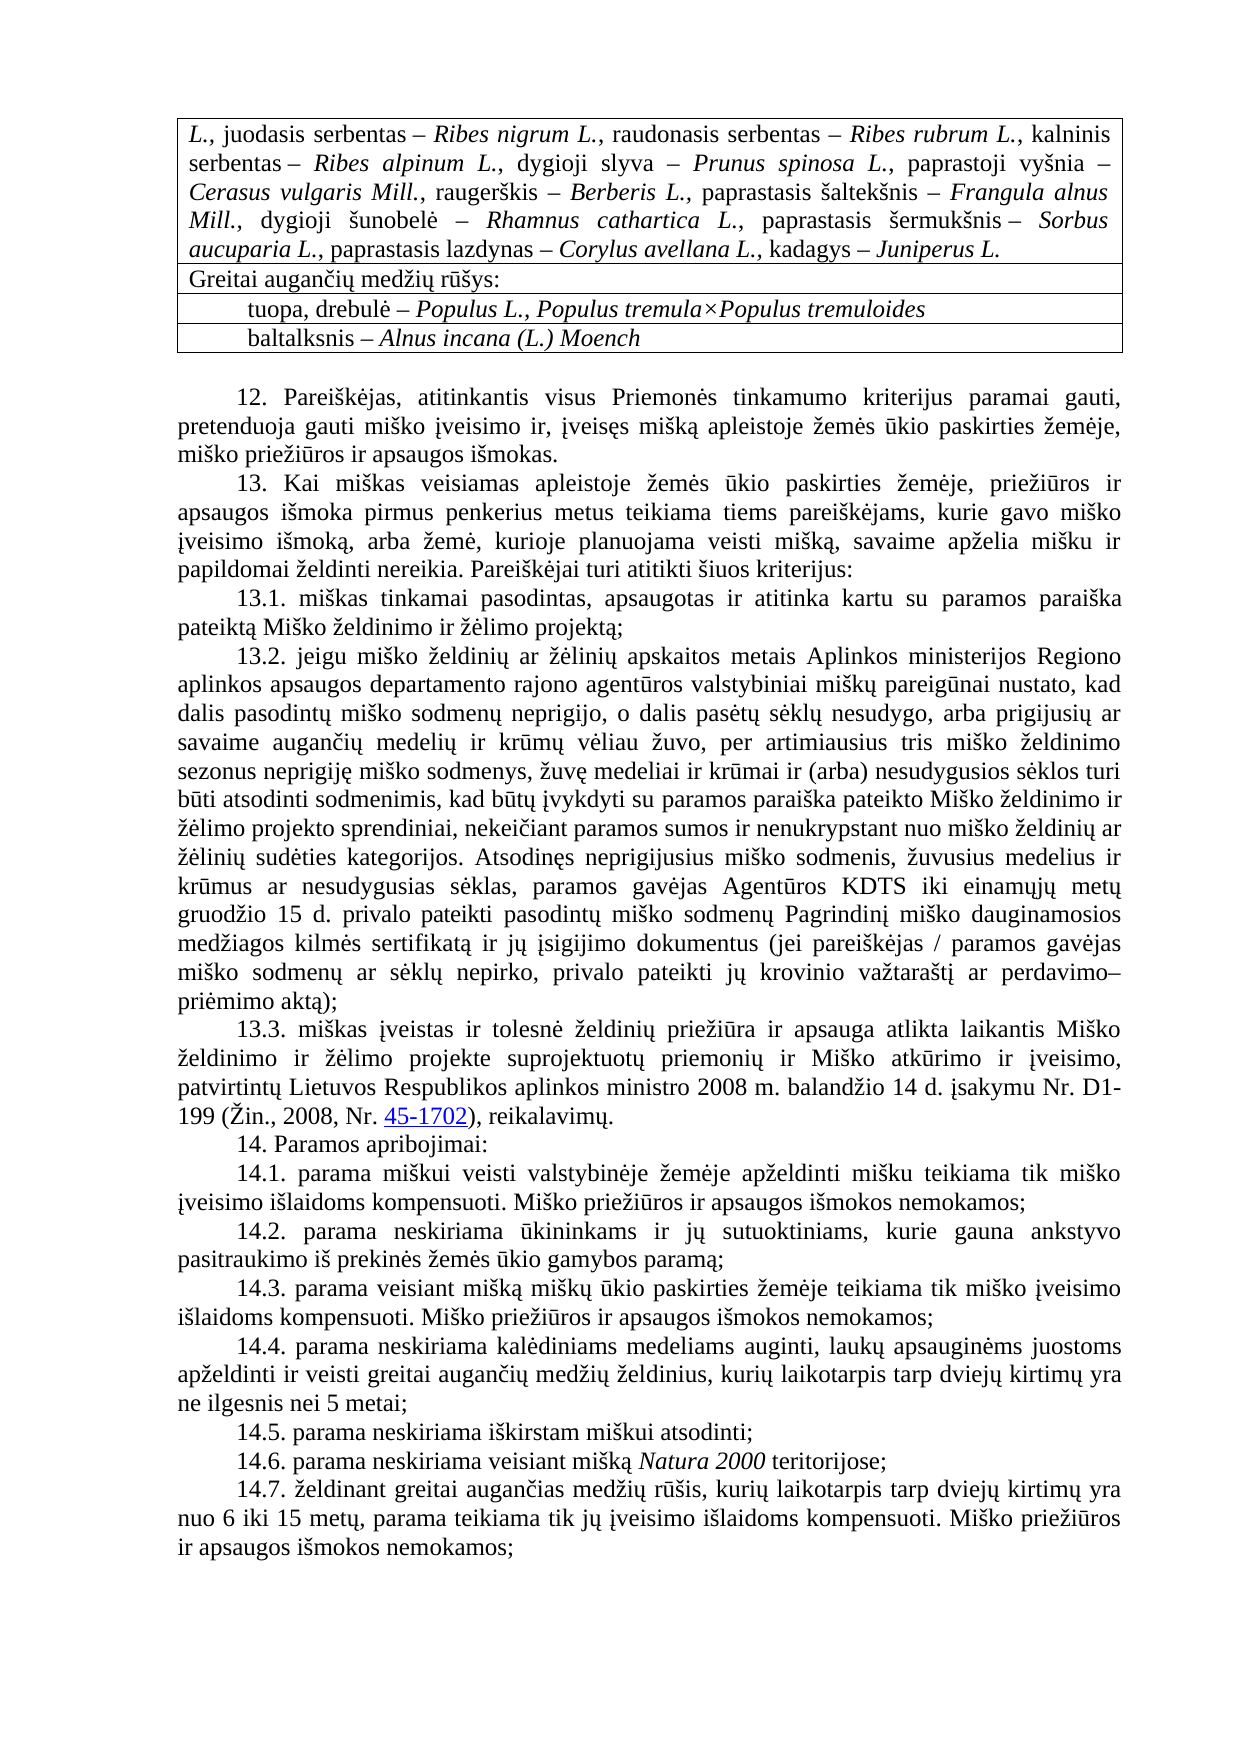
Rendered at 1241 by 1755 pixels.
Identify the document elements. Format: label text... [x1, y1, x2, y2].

text 14.7. želdinant greitai augančias medžių rūšis, kurių laikotarpis tarp dviejų kirtimų yra nuo 6 iki 15 metų, parama teikiama tik jų įveisimo išlaidoms kompensuoti. Miško priežiūros ir apsaugos išmokos nemokamos; [177, 1474, 1122, 1561]
table_cell Greitai augančių medžių rūšys: [178, 264, 1122, 293]
text 12. Pareiškėjas, atitinkantis visus Priemonės tinkamumo kriterijus paramai gauti, pretenduoja gauti miško įveisimo ir, įveisęs mišką apleistoje žemės ūkio paskirties žemėje, miško priežiūros ir apsaugos išmokas. [177, 382, 1122, 468]
text 13.3. miškas įveistas ir tolesnė želdinių priežiūra ir apsauga atlikta laikantis Miško želdinimo ir žėlimo projekte suprojektuotų priemonių ir Miško atkūrimo ir įveisimo, patvirtintų Lietuvos Respublikos aplinkos ministro 2008 m. balandžio 14 d. įsakymu Nr. D1-199 (Žin., 2008, Nr. 45-1702), reikalavimų. [177, 1014, 1122, 1129]
text 14.1. parama miškui veisti valstybinėje žemėje apželdinti mišku teikiama tik miško įveisimo išlaidoms kompensuoti. Miško priežiūros ir apsaugos išmokos nemokamos; [177, 1158, 1122, 1216]
text 14.4. parama neskiriama kalėdiniams medeliams auginti, laukų apsauginėms juostoms apželdinti ir veisti greitai augančių medžių želdinius, kurių laikotarpis tarp dviejų kirtimų yra ne ilgesnis nei 5 metai; [177, 1331, 1122, 1417]
text 14. Paramos apribojimai: [177, 1129, 1122, 1158]
text 13. Kai miškas veisiamas apleistoje žemės ūkio paskirties žemėje, priežiūros ir apsaugos išmoka pirmus penkerius metus teikiama tiems pareiškėjams, kurie gavo miško įveisimo išmoką, arba žemė, kurioje planuojama veisti mišką, savaime apželia mišku ir papildomai želdinti nereikia. Pareiškėjai turi atitikti šiuos kriterijus: [177, 468, 1122, 583]
table_cell tuopa, drebulė – Populus L., Populus tremula×Populus tremuloides [178, 294, 1122, 322]
text 14.2. parama neskiriama ūkininkams ir jų sutuoktiniams, kurie gauna ankstyvo pasitraukimo iš prekinės žemės ūkio gamybos paramą; [177, 1216, 1122, 1273]
text 14.5. parama neskiriama iškirstam miškui atsodinti; [177, 1417, 1122, 1446]
text 13.1. miškas tinkamai pasodintas, apsaugotas ir atitinka kartu su paramos paraiška pateiktą Miško želdinimo ir žėlimo projektą; [177, 583, 1122, 641]
text 14.3. parama veisiant mišką miškų ūkio paskirties žemėje teikiama tik miško įveisimo išlaidoms kompensuoti. Miško priežiūros ir apsaugos išmokos nemokamos; [177, 1273, 1122, 1331]
table_cell baltalksnis – Alnus incana (L.) Moench [178, 324, 1122, 352]
text 14.6. parama neskiriama veisiant mišką Natura 2000 teritorijose; [177, 1446, 1122, 1474]
text 13.2. jeigu miško želdinių ar žėlinių apskaitos metais Aplinkos ministerijos Regiono aplinkos apsaugos departamento rajono agentūros valstybiniai miškų pareigūnai nustato, kad dalis pasodintų miško sodmenų neprigijo, o dalis pasėtų sėklų nesudygo, arba prigijusių ar savaime augančių medelių ir krūmų vėliau žuvo, per artimiausius tris miško želdinimo sezonus neprigiję miško sodmenys, žuvę medeliai ir krūmai ir (arba) nesudygusios sėklos turi būti atsodinti sodmenimis, kad būtų įvykdyti su paramos paraiška pateikto Miško želdinimo ir žėlimo projekto sprendiniai, nekeičiant paramos sumos ir nenukrypstant nuo miško želdinių ar žėlinių sudėties kategorijos. Atsodinęs neprigijusius miško sodmenis, žuvusius medelius ir krūmus ar nesudygusias sėklas, paramos gavėjas Agentūros KDTS iki einamųjų metų gruodžio 15 d. privalo pateikti pasodintų miško sodmenų Pagrindinį miško dauginamosios medžiagos kilmės sertifikatą ir jų įsigijimo dokumentus (jei pareiškėjas / paramos gavėjas miško sodmenų ar sėklų nepirko, privalo pateikti jų krovinio važtaraštį ar perdavimo–priėmimo aktą); [177, 641, 1122, 1014]
table_cell L., juodasis serbentas – Ribes nigrum L., raudonasis serbentas – Ribes rubrum L., kalninis serbentas – Ribes alpinum L., dygioji slyva – Prunus spinosa L., paprastoji vyšnia – Cerasus vulgaris Mill., raugerškis – Berberis L., paprastasis šaltekšnis – Frangula alnus Mill., dygioji šunobelė – Rhamnus cathartica L., paprastasis šermukšnis – Sorbus aucuparia L., paprastasis lazdynas – Corylus avellana L., kadagys – Juniperus L. [178, 119, 1122, 263]
